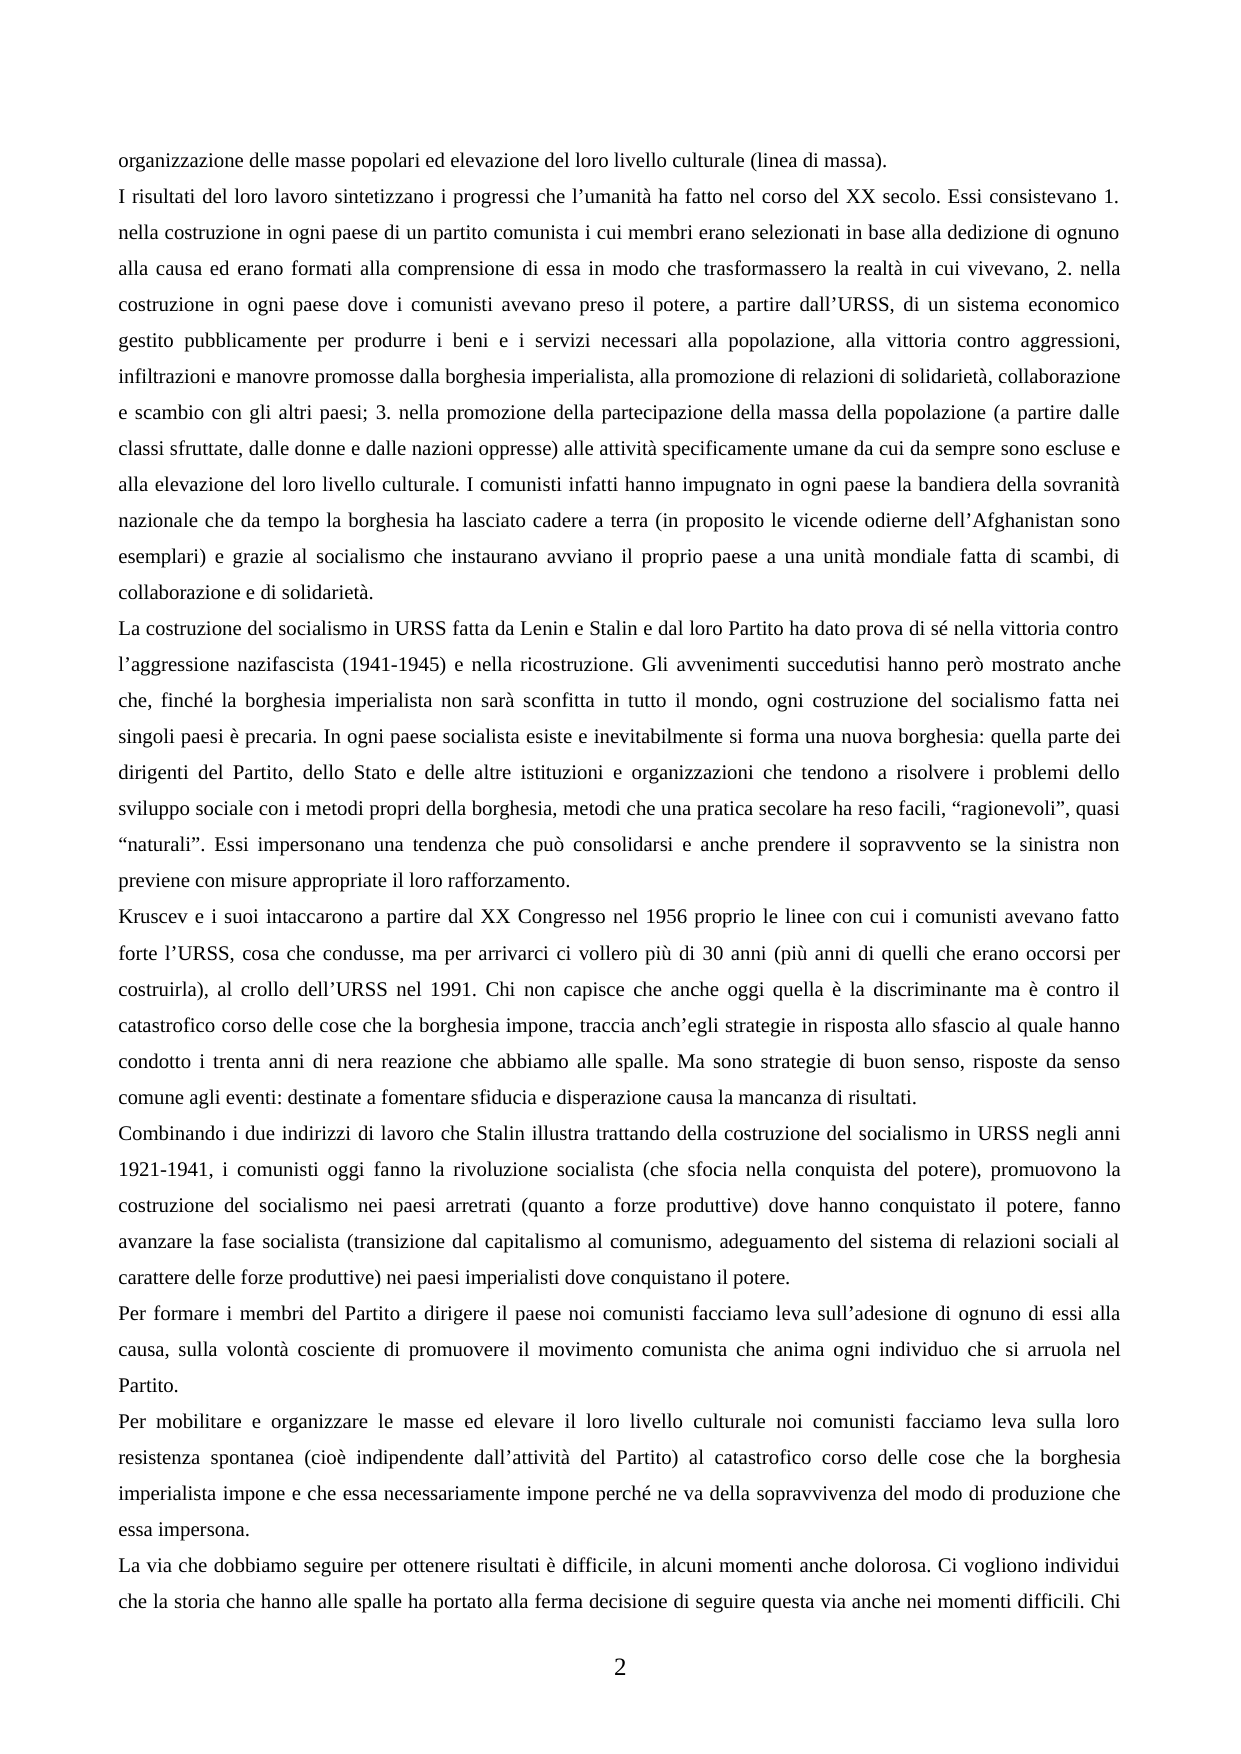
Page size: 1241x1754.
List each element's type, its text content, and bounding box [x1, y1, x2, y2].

text I risultati del loro lavoro sintetizzano i progressi che l’umanità ha fatto nel corso del XX secolo. Essi consistevano 1. nella costruzione in ogni paese di un partito comunista i cui membri erano selezionati in base alla dedizione di ognuno alla causa ed erano formati alla comprensione di essa in modo che trasformassero la realtà in cui vivevano, 2. nella costruzione in ogni paese dove i comunisti avevano preso il potere, a partire dall’URSS, di un sistema economico gestito pubblicamente per produrre i beni e i servizi necessari alla popolazione, alla vittoria contro aggressioni, infiltrazioni e manovre promosse dalla borghesia imperialista, alla promozione di relazioni di solidarietà, collaborazione e scambio con gli altri paesi; 3. nella promozione della partecipazione della massa della popolazione (a partire dalle classi sfruttate, dalle donne e dalle nazioni oppresse) alle attività specificamente umane da cui da sempre sono escluse e alla elevazione del loro livello culturale. I comunisti infatti hanno impugnato in ogni paese la bandiera della sovranità nazionale che da tempo la borghesia ha lasciato cadere a terra (in proposito le vicende odierne dell’Afghanistan sono esemplari) e grazie al socialismo che instaurano avviano il proprio paese a una unità mondiale fatta di scambi, di collaborazione e di solidarietà. [118, 184, 1122, 604]
text organizzazione delle masse popolari ed elevazione del loro livello culturale (linea di massa). [118, 148, 1122, 172]
text Combinando i due indirizzi di lavoro che Stalin illustra trattando della costruzione del socialismo in URSS negli anni 1921-1941, i comunisti oggi fanno la rivoluzione socialista (che sfocia nella conquista del potere), promuovono la costruzione del socialismo nei paesi arretrati (quanto a forze produttive) dove hanno conquistato il potere, fanno avanzare la fase socialista (transizione dal capitalismo al comunismo, adeguamento del sistema di relazioni sociali al carattere delle forze produttive) nei paesi imperialisti dove conquistano il potere. [118, 1121, 1122, 1289]
text Kruscev e i suoi intaccarono a partire dal XX Congresso nel 1956 proprio le linee con cui i comunisti avevano fatto forte l’URSS, cosa che condusse, ma per arrivarci ci vollero più di 30 anni (più anni di quelli che erano occorsi per costruirla), al crollo dell’URSS nel 1991. Chi non capisce che anche oggi quella è la discriminante ma è contro il catastrofico corso delle cose che la borghesia impone, traccia anch’egli strategie in risposta allo sfascio al quale hanno condotto i trenta anni di nera reazione che abbiamo alle spalle. Ma sono strategie di buon senso, risposte da senso comune agli eventi: destinate a fomentare sfiducia e disperazione causa la mancanza di risultati. [118, 904, 1122, 1109]
text Per mobilitare e organizzare le masse ed elevare il loro livello culturale noi comunisti facciamo leva sulla loro resistenza spontanea (cioè indipendente dall’attività del Partito) al catastrofico corso delle cose che la borghesia imperialista impone e che essa necessariamente impone perché ne va della sopravvivenza del modo di produzione che essa impersona. [118, 1409, 1122, 1541]
text Per formare i membri del Partito a dirigere il paese noi comunisti facciamo leva sull’adesione di ognuno di essi alla causa, sulla volontà cosciente di promuovere il movimento comunista che anima ogni individuo che si arruola nel Partito. [118, 1301, 1122, 1397]
text La costruzione del socialismo in URSS fatta da Lenin e Stalin e dal loro Partito ha dato prova di sé nella vittoria contro l’aggressione nazifascista (1941-1945) e nella ricostruzione. Gli avvenimenti succedutisi hanno però mostrato anche che, finché la borghesia imperialista non sarà sconfitta in tutto il mondo, ogni costruzione del socialismo fatta nei singoli paesi è precaria. In ogni paese socialista esiste e inevitabilmente si forma una nuova borghesia: quella parte dei dirigenti del Partito, dello Stato e delle altre istituzioni e organizzazioni che tendono a risolvere i problemi dello sviluppo sociale con i metodi propri della borghesia, metodi che una pratica secolare ha reso facili, “ragionevoli”, quasi “naturali”. Essi impersonano una tendenza che può consolidarsi e anche prendere il sopravvento se la sinistra non previene con misure appropriate il loro rafforzamento. [118, 616, 1122, 892]
text La via che dobbiamo seguire per ottenere risultati è difficile, in alcuni momenti anche dolorosa. Ci vogliono individui che la storia che hanno alle spalle ha portato alla ferma decisione di seguire questa via anche nei momenti difficili. Chi [118, 1553, 1122, 1613]
